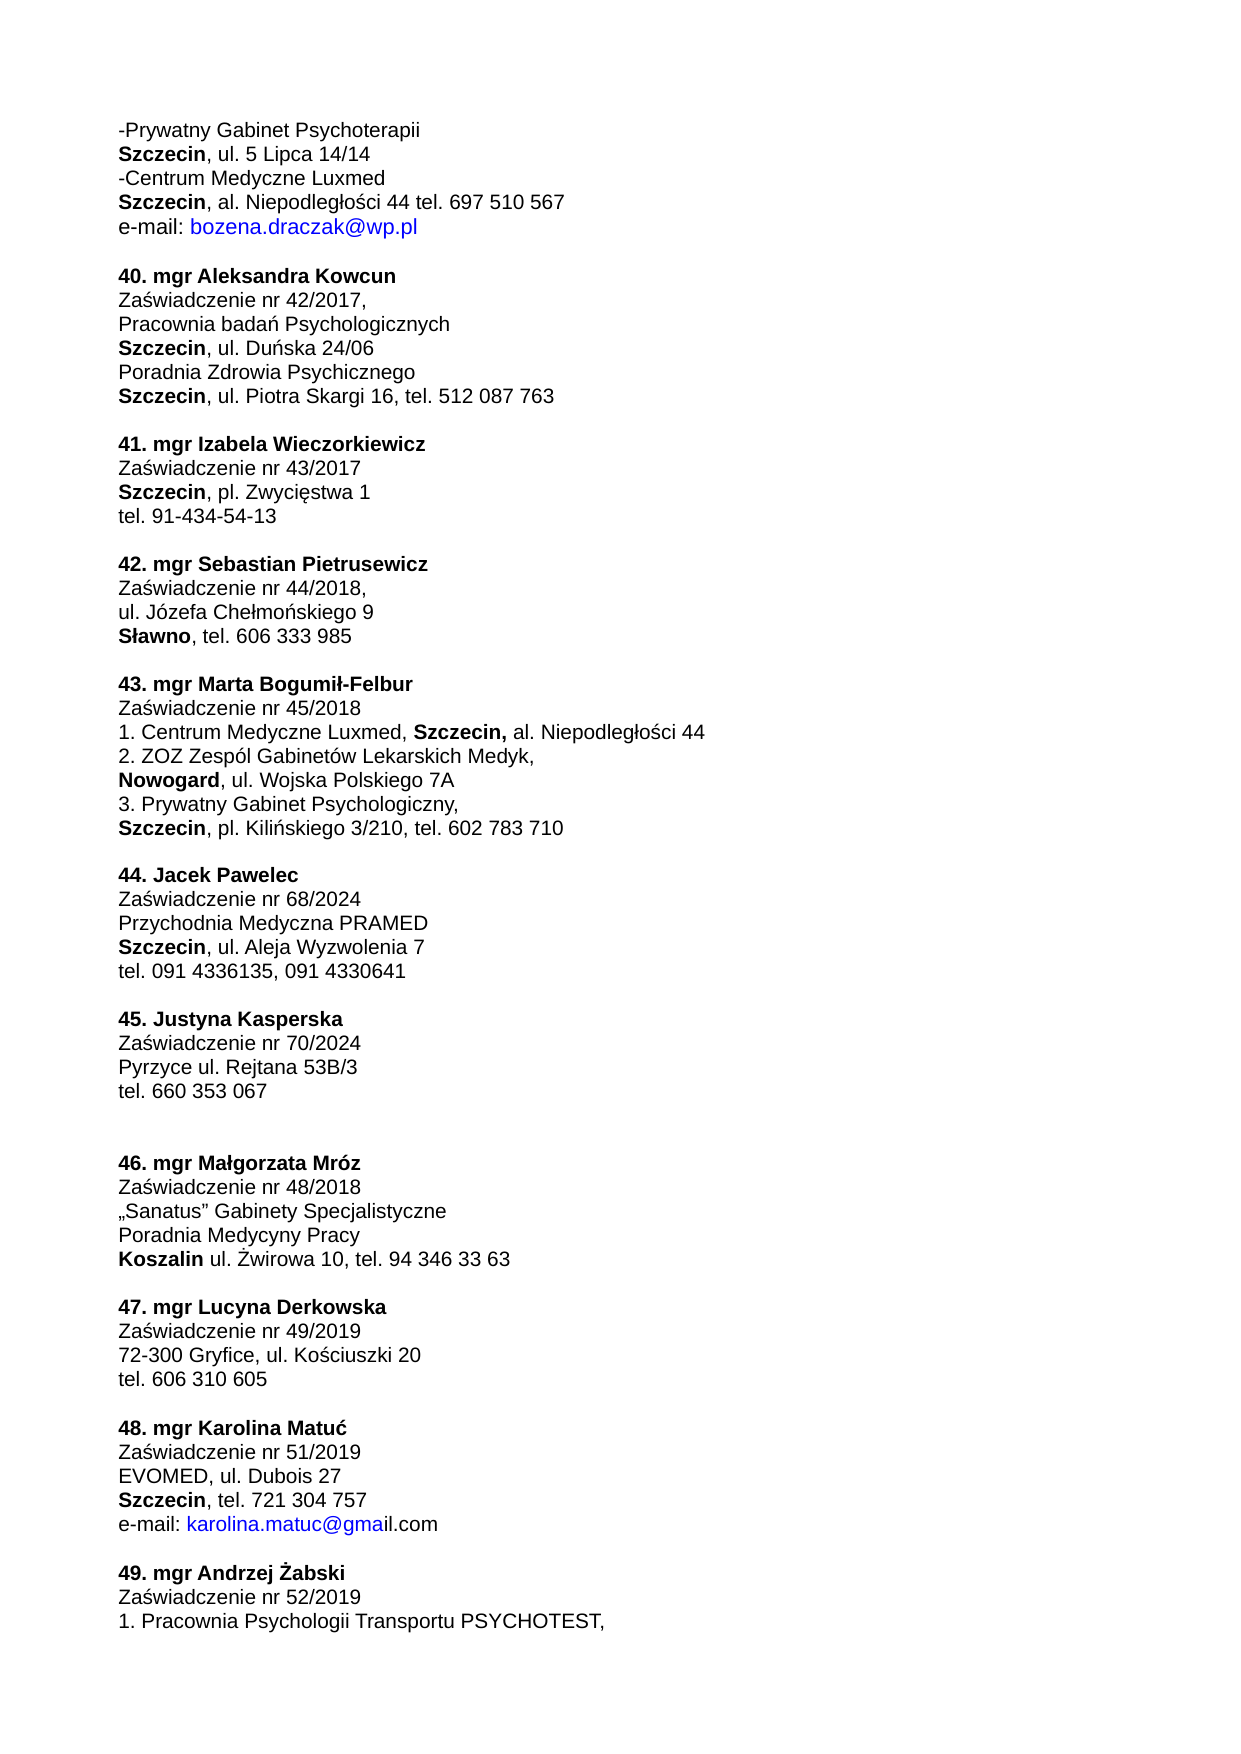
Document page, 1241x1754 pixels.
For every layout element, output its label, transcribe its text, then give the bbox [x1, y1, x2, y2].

text tel. 091 4336135, 091 4330641 [118, 959, 1122, 983]
text ul. Józefa Chełmońskiego 9 [118, 600, 1122, 624]
text 47. mgr Lucyna Derkowska [118, 1294, 1122, 1318]
text Zaświadczenie nr 43/2017 [118, 456, 1122, 480]
text Szczecin, ul. 5 Lipca 14/14 [118, 142, 1122, 166]
text Zaświadczenie nr 51/2019 [118, 1439, 1122, 1463]
text 72-300 Gryfice, ul. Kościuszki 20 [118, 1342, 1122, 1366]
text e-mail: karolina.matuc@gmail.com [118, 1511, 1120, 1535]
text e-mail: bozena.draczak@wp.pl [118, 214, 1120, 239]
text tel. 606 310 605 [118, 1366, 1120, 1390]
text Nowogard, ul. Wojska Polskiego 7A [118, 767, 1122, 791]
text Zaświadczenie nr 45/2018 [118, 696, 1122, 719]
text 45. Justyna Kasperska [118, 1007, 1122, 1031]
text Przychodnia Medyczna PRAMED [118, 911, 1120, 935]
text EVOMED, ul. Dubois 27 [118, 1463, 1122, 1487]
text -Prywatny Gabinet Psychoterapii [118, 118, 1122, 142]
text Zaświadczenie nr 68/2024 [118, 887, 1120, 911]
text -Centrum Medyczne Luxmed [118, 166, 1122, 190]
text Sławno, tel. 606 333 985 [118, 624, 1120, 648]
text tel. 660 353 067 [118, 1079, 1120, 1103]
text 40. mgr Aleksandra Kowcun [118, 264, 1122, 288]
text Pracownia badań Psychologicznych [118, 312, 1122, 336]
text Szczecin, ul. Aleja Wyzwolenia 7 [118, 935, 1120, 959]
text 49. mgr Andrzej Żabski [118, 1561, 1122, 1584]
text 42. mgr Sebastian Pietrusewicz [118, 552, 1122, 576]
text 2. ZOZ Zespól Gabinetów Lekarskich Medyk, [118, 743, 1122, 767]
text 44. Jacek Pawelec [118, 863, 1122, 887]
text 1. Pracownia Psychologii Transportu PSYCHOTEST, [118, 1608, 1122, 1632]
text Pyrzyce ul. Rejtana 53B/3 [118, 1055, 1120, 1079]
text Szczecin, al. Niepodległości 44 tel. 697 510 567 [118, 190, 1122, 214]
text Szczecin, ul. Duńska 24/06 [118, 336, 1122, 360]
text Zaświadczenie nr 49/2019 [118, 1318, 1122, 1342]
text Poradnia Zdrowia Psychicznego [118, 360, 1122, 384]
text Szczecin, tel. 721 304 757 [118, 1487, 1122, 1511]
text Zaświadczenie nr 70/2024 [118, 1031, 1120, 1055]
text Poradnia Medycyny Pracy [118, 1223, 1122, 1247]
text Zaświadczenie nr 48/2018 [118, 1175, 1122, 1199]
text 3. Prywatny Gabinet Psychologiczny, [118, 791, 1120, 815]
text Szczecin, pl. Kilińskiego 3/210, tel. 602 783 710 [118, 815, 1120, 839]
text 46. mgr Małgorzata Mróz [118, 1151, 1122, 1175]
text Zaświadczenie nr 44/2018, [118, 576, 1122, 600]
text Szczecin, pl. Zwycięstwa 1 [118, 480, 1122, 504]
text Szczecin, ul. Piotra Skargi 16, tel. 512 087 763 [118, 384, 1120, 408]
text 43. mgr Marta Bogumił-Felbur [118, 672, 1122, 696]
text Zaświadczenie nr 52/2019 [118, 1584, 1122, 1608]
text 1. Centrum Medyczne Luxmed, Szczecin, al. Niepodległości 44 [118, 719, 1122, 743]
text Zaświadczenie nr 42/2017, [118, 288, 1122, 312]
text „Sanatus” Gabinety Specjalistyczne [118, 1199, 1122, 1223]
text tel. 91-434-54-13 [118, 504, 1120, 528]
text 48. mgr Karolina Matuć [118, 1416, 1122, 1439]
text Koszalin ul. Żwirowa 10, tel. 94 346 33 63 [118, 1247, 1120, 1271]
text 41. mgr Izabela Wieczorkiewicz [118, 432, 1122, 456]
